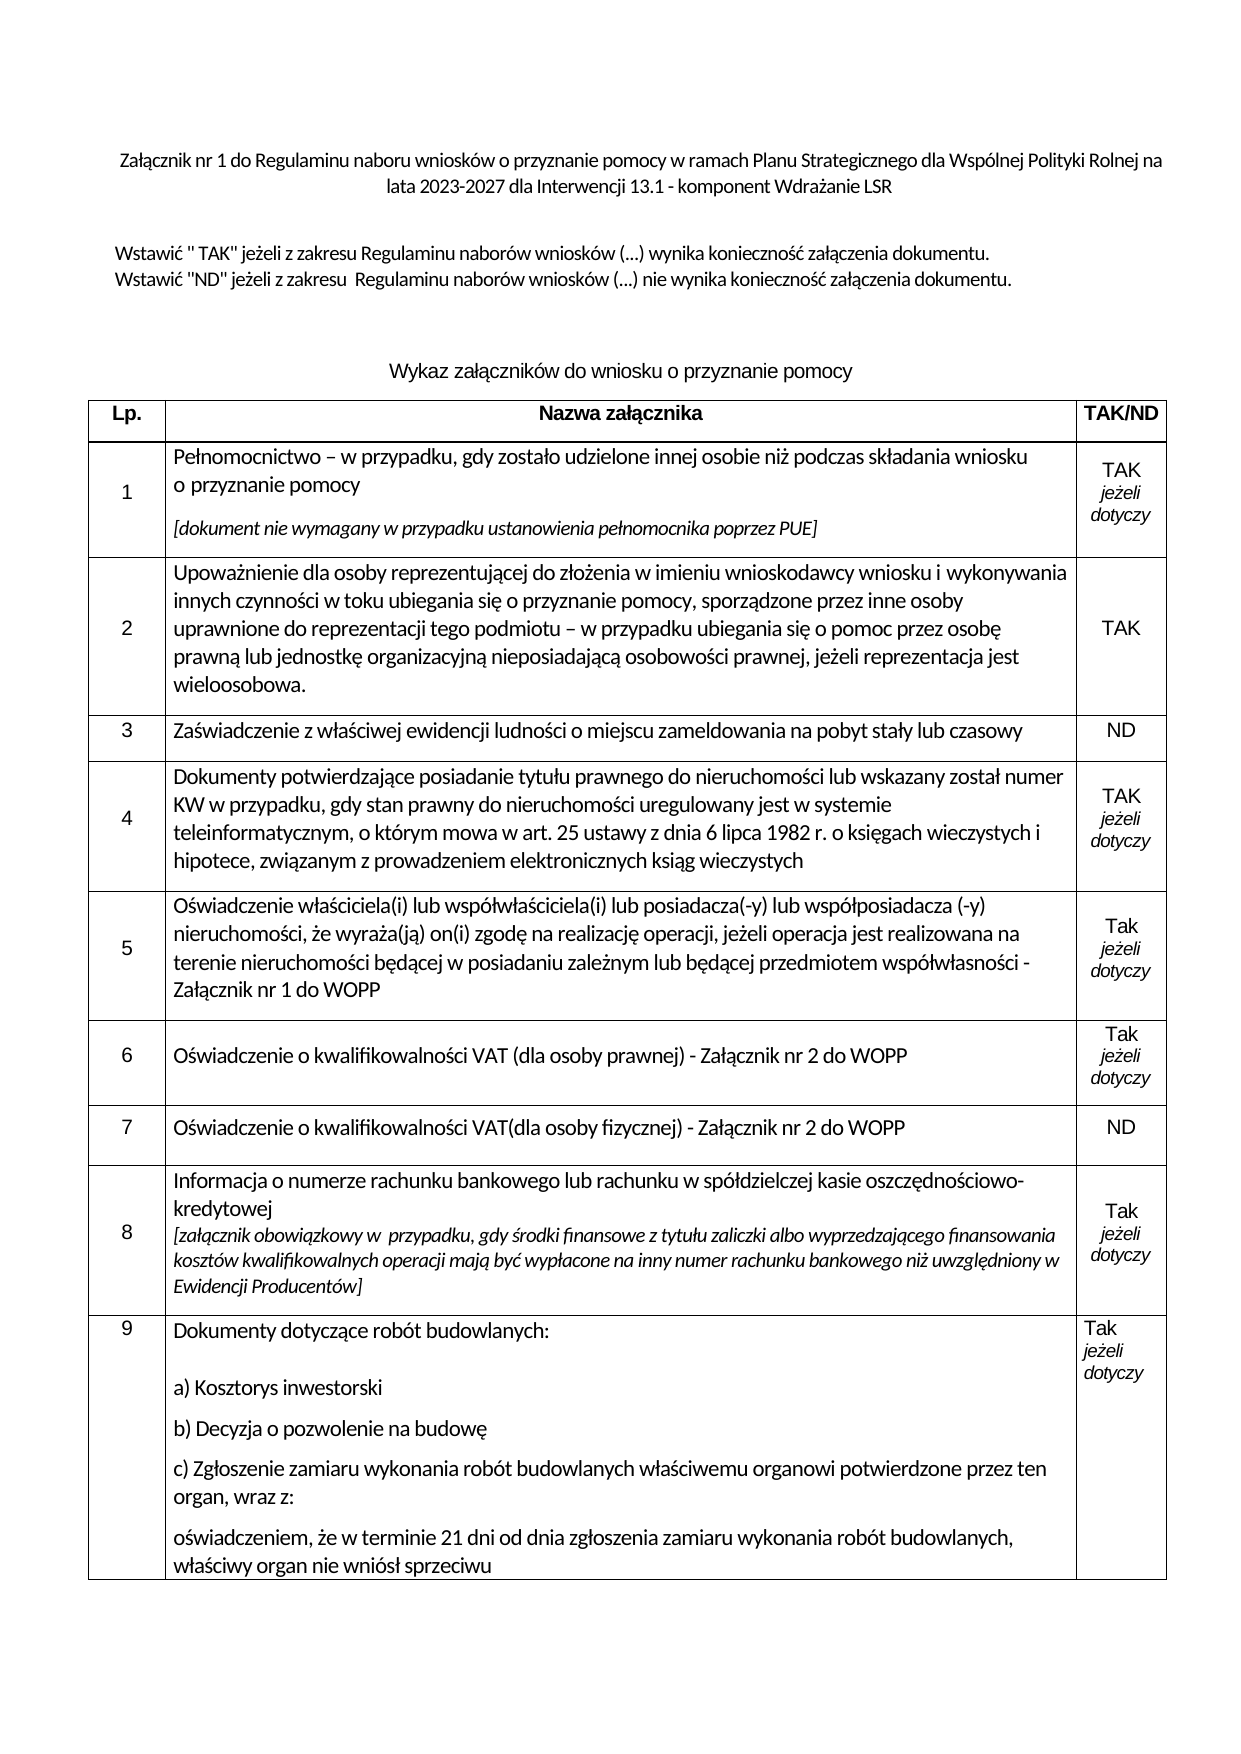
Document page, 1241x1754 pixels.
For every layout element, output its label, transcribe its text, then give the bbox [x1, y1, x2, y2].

table_cell Lp. [89, 401, 165, 441]
table_cell Nazwa załącznika [166, 401, 1076, 441]
table_cell Oświadczenie właściciela(i) lub współwłaściciela(i) lub posiadacza(-y) lub współposiadacza (-y) nieruchomości, że wyraża(ją) on(i) zgodę na realizację operacji, jeżeli operacja jest realizowana na terenie nieruchomości będącej w posiadaniu zależnym lub będącej przedmiotem współwłasności - Załącznik nr 1 do WOPP [166, 892, 1076, 1020]
table_cell Dokumenty potwierdzające posiadanie tytułu prawnego do nieruchomości lub wskazany został numer KW w przypadku, gdy stan prawny do nieruchomości uregulowany jest w systemie teleinformatycznym, o którym mowa w art. 25 ustawy z dnia 6 lipca 1982 r. o księgach wieczystych i hipotece, związanym z prowadzeniem elektronicznych ksiąg wieczystych [166, 762, 1076, 891]
table_cell ND [1077, 1106, 1166, 1165]
table_cell [1180, 557, 1184, 715]
table_cell Upoważnienie dla osoby reprezentującej do złożenia w imieniu wnioskodawcy wniosku i wykonywania innych czynności w toku ubiegania się o przyznanie pomocy, sporządzone przez inne osoby uprawnione do reprezentacji tego podmiotu – w przypadku ubiegania się o pomoc przez osobę prawną lub jednostkę organizacyjną nieposiadającą osobowości prawnej, jeżeli reprezentacja jest wieloosobowa. [166, 558, 1076, 715]
table_header [1175, 148, 1184, 359]
table_cell [1167, 1315, 1179, 1579]
table_cell [1180, 891, 1184, 1020]
table_cell [1167, 715, 1179, 761]
table_cell [1180, 359, 1184, 400]
table_header [89, 148, 107, 359]
table_cell [1180, 1020, 1184, 1105]
table_cell [1167, 1165, 1179, 1315]
table_cell Dokumenty dotyczące robót budowlanych: a) Kosztorys inwestorski b) Decyzja o pozwolenie na budowę c) Zgłoszenie zamiaru wykonania robót budowlanych właściwemu organowi potwierdzone przez ten organ, wraz z: oświadczeniem, że w terminie 21 dni od dnia zgłoszenia zamiaru wykonania robót budowlanych, właściwy organ nie wniósł sprzeciwu [166, 1316, 1076, 1579]
table_cell [1167, 891, 1179, 1020]
table_cell [1180, 1315, 1184, 1579]
table_cell TAK jeżeli dotyczy [1077, 443, 1166, 557]
table_cell [1180, 1105, 1184, 1165]
table_cell [1167, 441, 1179, 557]
table_cell [1180, 441, 1184, 557]
table_cell 4 [89, 762, 165, 891]
table_cell 1 [89, 443, 165, 557]
table_cell [1167, 1105, 1179, 1165]
table_header Załącznik nr 1 do Regulaminu naboru wniosków o przyznanie pomocy w ramach Planu Strategicznego dla Wspólnej Polityki Rolnej na lata 2023-2027 dla Interwencji 13.1 - komponent Wdrażanie LSR Wstawić " TAK" jeżeli z zakresu Regulaminu naborów wniosków (...) wynika konieczność załączenia dokumentu. Wstawić "ND" jeżeli z zakresu Regulaminu naborów wniosków (...) nie wynika konieczność załączenia dokumentu. [107, 148, 1175, 359]
table_cell 3 [89, 716, 165, 761]
table_cell Zaświadczenie z właściwej ewidencji ludności o miejscu zameldowania na pobyt stały lub czasowy [166, 716, 1076, 761]
table_cell Tak jeżeli dotyczy [1077, 1316, 1166, 1579]
table_cell 2 [89, 558, 165, 715]
table_cell [1167, 359, 1179, 400]
table_cell [1167, 761, 1179, 891]
table_cell TAK/ND [1077, 401, 1166, 441]
table_cell Wykaz załączników do wniosku o przyznanie pomocy [166, 359, 1076, 400]
table_cell Oświadczenie o kwalifikowalności VAT (dla osoby prawnej) - Załącznik nr 2 do WOPP [166, 1021, 1076, 1105]
table_cell TAK [1077, 558, 1166, 715]
table_cell 9 [89, 1316, 165, 1579]
table_cell Tak jeżeli dotyczy [1077, 892, 1166, 1020]
table_cell TAK jeżeli dotyczy [1077, 762, 1166, 891]
table_cell [1167, 557, 1179, 715]
table_cell [1076, 359, 1167, 400]
table_cell [1180, 761, 1184, 891]
table_cell [89, 359, 166, 400]
table_cell [1167, 400, 1179, 441]
table_cell 6 [89, 1021, 165, 1105]
table_cell [1180, 715, 1184, 761]
table_cell [1167, 1020, 1179, 1105]
table_cell 5 [89, 892, 165, 1020]
table_cell Informacja o numerze rachunku bankowego lub rachunku w spółdzielczej kasie oszczędnościowo-kredytowej [załącznik obowiązkowy w przypadku, gdy środki finansowe z tytułu zaliczki albo wyprzedzającego finansowania kosztów kwalifikowalnych operacji mają być wypłacone na inny numer rachunku bankowego niż uwzględniony w Ewidencji Producentów] [166, 1166, 1076, 1315]
table_cell [1180, 1165, 1184, 1315]
table_cell 8 [89, 1166, 165, 1315]
table_cell [1180, 400, 1184, 441]
table_cell ND [1077, 716, 1166, 761]
table_cell Tak jeżeli dotyczy [1077, 1166, 1166, 1315]
table_cell Oświadczenie o kwalifikowalności VAT(dla osoby fizycznej) - Załącznik nr 2 do WOPP [166, 1106, 1076, 1165]
table_cell Tak jeżeli dotyczy [1077, 1021, 1166, 1105]
table_cell 7 [89, 1106, 165, 1165]
table_cell Pełnomocnictwo – w przypadku, gdy zostało udzielone innej osobie niż podczas składania wniosku o przyznanie pomocy [dokument nie wymagany w przypadku ustanowienia pełnomocnika poprzez PUE] [166, 443, 1076, 557]
